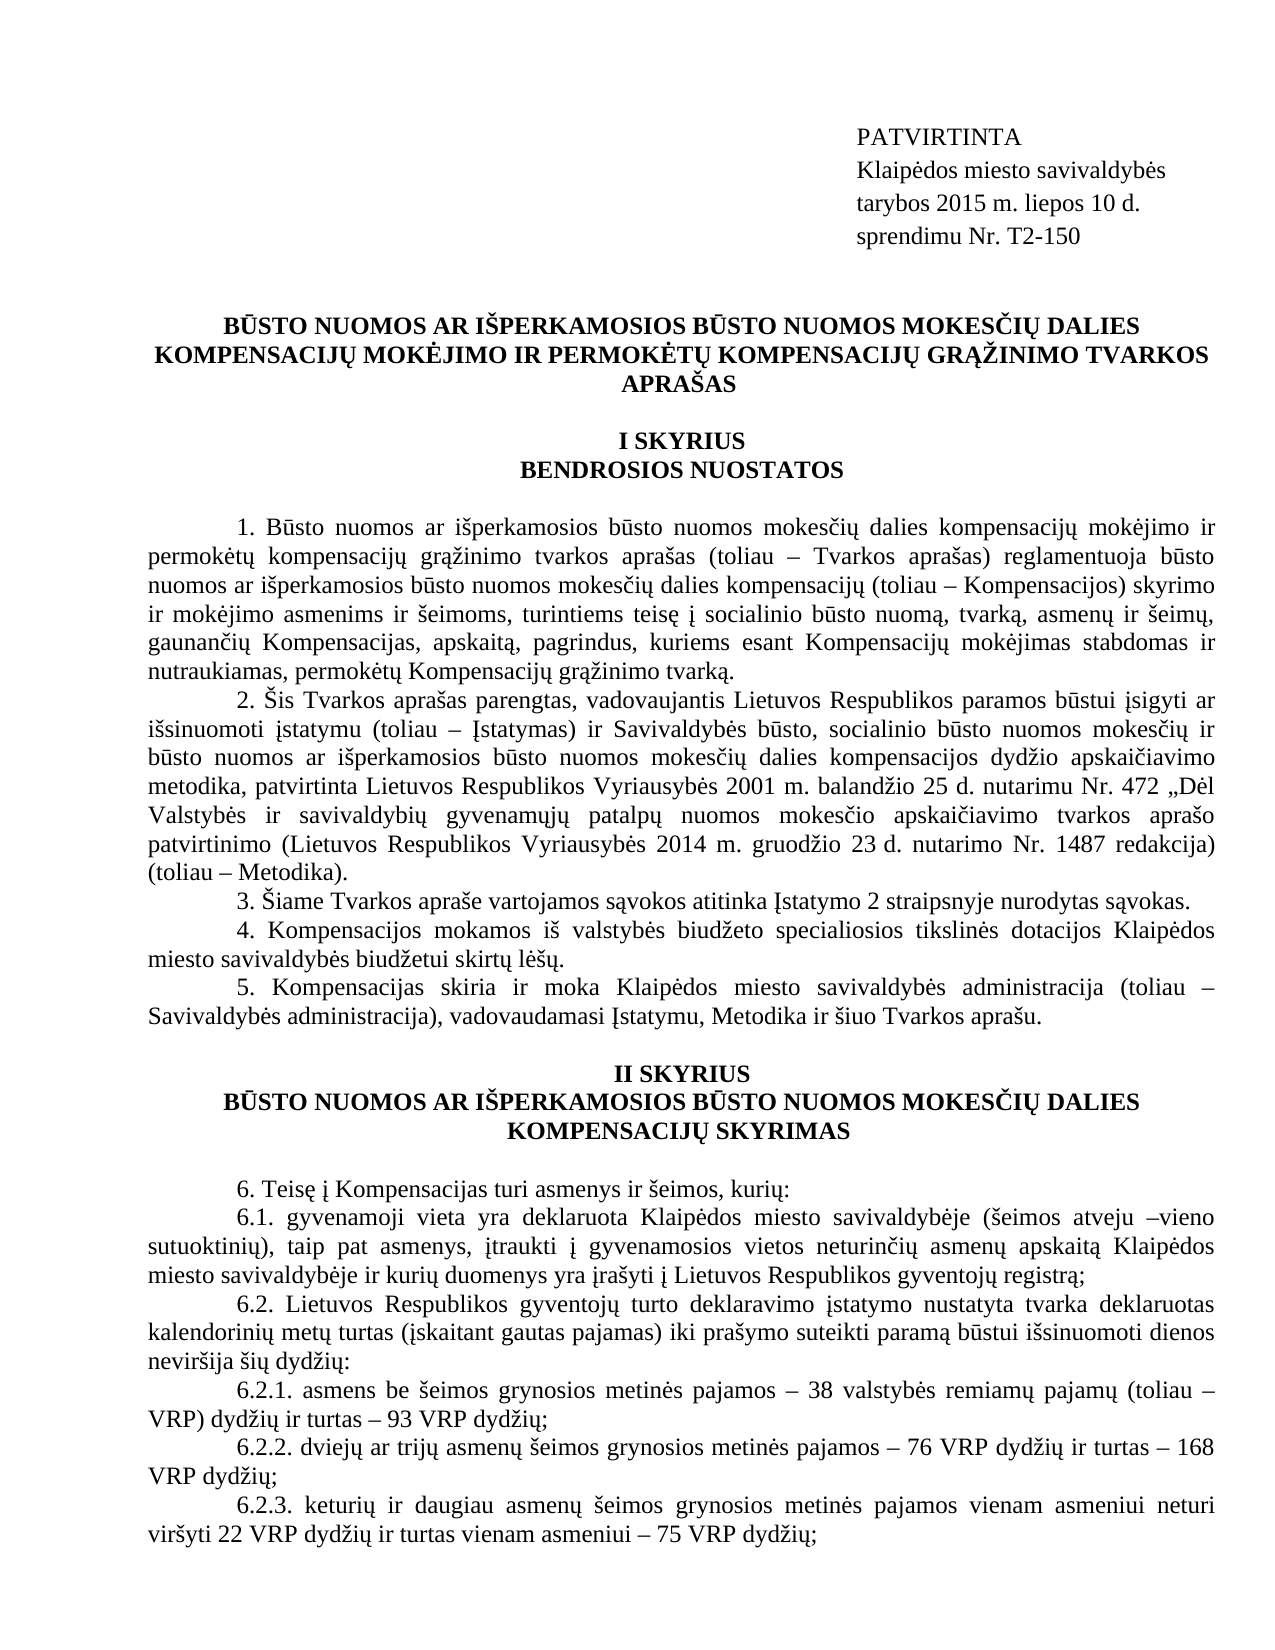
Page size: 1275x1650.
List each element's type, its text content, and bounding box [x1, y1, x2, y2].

text 1. Būsto nuomos ar išperkamosios būsto nuomos mokesčių dalies kompensacijų mokėjimo ir permokėtų kompensacijų grąžinimo tvarkos aprašas (toliau – Tvarkos aprašas) reglamentuoja būsto nuomos ar išperkamosios būsto nuomos mokesčių dalies kompensacijų (toliau – Kompensacijos) skyrimo ir mokėjimo asmenims ir šeimoms, turintiems teisę į socialinio būsto nuomą, tvarką, asmenų ir šeimų, gaunančių Kompensacijas, apskaitą, pagrindus, kuriems esant Kompensacijų mokėjimas stabdomas ir nutraukiamas, permokėtų Kompensacijų grąžinimo tvarką. [148, 512, 1216, 685]
text I SKYRIUS [148, 426, 1216, 455]
text 5. Kompensacijas skiria ir moka Klaipėdos miesto savivaldybės administracija (toliau – Savivaldybės administracija), vadovaudamasi Įstatymu, Metodika ir šiuo Tvarkos aprašu. [148, 972, 1216, 1030]
text BŪSTO NUOMOS AR IŠPERKAMOSIOS BŪSTO NUOMOS MOKESČIŲ DALIES KOMPENSACIJŲ SKYRIMAS [148, 1087, 1216, 1145]
text tarybos 2015 m. liepos 10 d. [148, 188, 1216, 216]
text 6.2. Lietuvos Respublikos gyventojų turto deklaravimo įstatymo nustatyta tvarka deklaruotas kalendorinių metų turtas (įskaitant gautas pajamas) iki prašymo suteikti paramą būstui išsinuomoti dienos neviršija šių dydžių: [148, 1289, 1216, 1375]
text 2. Šis Tvarkos aprašas parengtas, vadovaujantis Lietuvos Respublikos paramos būstui įsigyti ar išsinuomoti įstatymu (toliau – Įstatymas) ir Savivaldybės būsto, socialinio būsto nuomos mokesčių ir būsto nuomos ar išperkamosios būsto nuomos mokesčių dalies kompensacijos dydžio apskaičiavimo metodika, patvirtinta Lietuvos Respublikos Vyriausybės 2001 m. balandžio 25 d. nutarimu Nr. 472 „Dėl Valstybės ir savivaldybių gyvenamųjų patalpų nuomos mokesčio apskaičiavimo tvarkos aprašo patvirtinimo (Lietuvos Respublikos Vyriausybės 2014 m. gruodžio 23 d. nutarimo Nr. 1487 redakcija) (toliau – Metodika). [148, 685, 1216, 886]
text sprendimu Nr. T2-150 [148, 221, 1216, 249]
text 6.1. gyvenamoji vieta yra deklaruota Klaipėdos miesto savivaldybėje (šeimos atveju –vieno sutuoktinių), taip pat asmenys, įtraukti į gyvenamosios vietos neturinčių asmenų apskaitą Klaipėdos miesto savivaldybėje ir kurių duomenys yra įrašyti į Lietuvos Respublikos gyventojų registrą; [148, 1202, 1216, 1289]
text 6.2.2. dviejų ar trijų asmenų šeimos grynosios metinės pajamos – 76 VRP dydžių ir turtas – 168 VRP dydžių; [148, 1432, 1216, 1490]
text Klaipėdos miesto savivaldybės [148, 155, 1216, 183]
text BŪSTO NUOMOS AR IŠPERKAMOSIOS BŪSTO NUOMOS MOKESČIŲ DALIES KOMPENSACIJŲ MOKĖJIMO IR PERMOKĖTŲ KOMPENSACIJŲ GRĄŽINIMO TVARKOS APRAŠAS [148, 311, 1216, 397]
text 4. Kompensacijos mokamos iš valstybės biudžeto specialiosios tikslinės dotacijos Klaipėdos miesto savivaldybės biudžetui skirtų lėšų. [148, 915, 1216, 972]
text 3. Šiame Tvarkos apraše vartojamos sąvokos atitinka Įstatymo 2 straipsnyje nurodytas sąvokas. [148, 886, 1216, 915]
text BENDROSIOS NUOSTATOS [148, 455, 1216, 484]
text 6.2.3. keturių ir daugiau asmenų šeimos grynosios metinės pajamos vienam asmeniui neturi viršyti 22 VRP dydžių ir turtas vienam asmeniui – 75 VRP dydžių; [148, 1490, 1216, 1547]
text PATVIRTINTA [148, 122, 1216, 150]
text II SKYRIUS [148, 1059, 1216, 1087]
text 6.2.1. asmens be šeimos grynosios metinės pajamos – 38 valstybės remiamų pajamų (toliau – VRP) dydžių ir turtas – 93 VRP dydžių; [148, 1375, 1216, 1432]
text 6. Teisę į Kompensacijas turi asmenys ir šeimos, kurių: [148, 1174, 1216, 1202]
